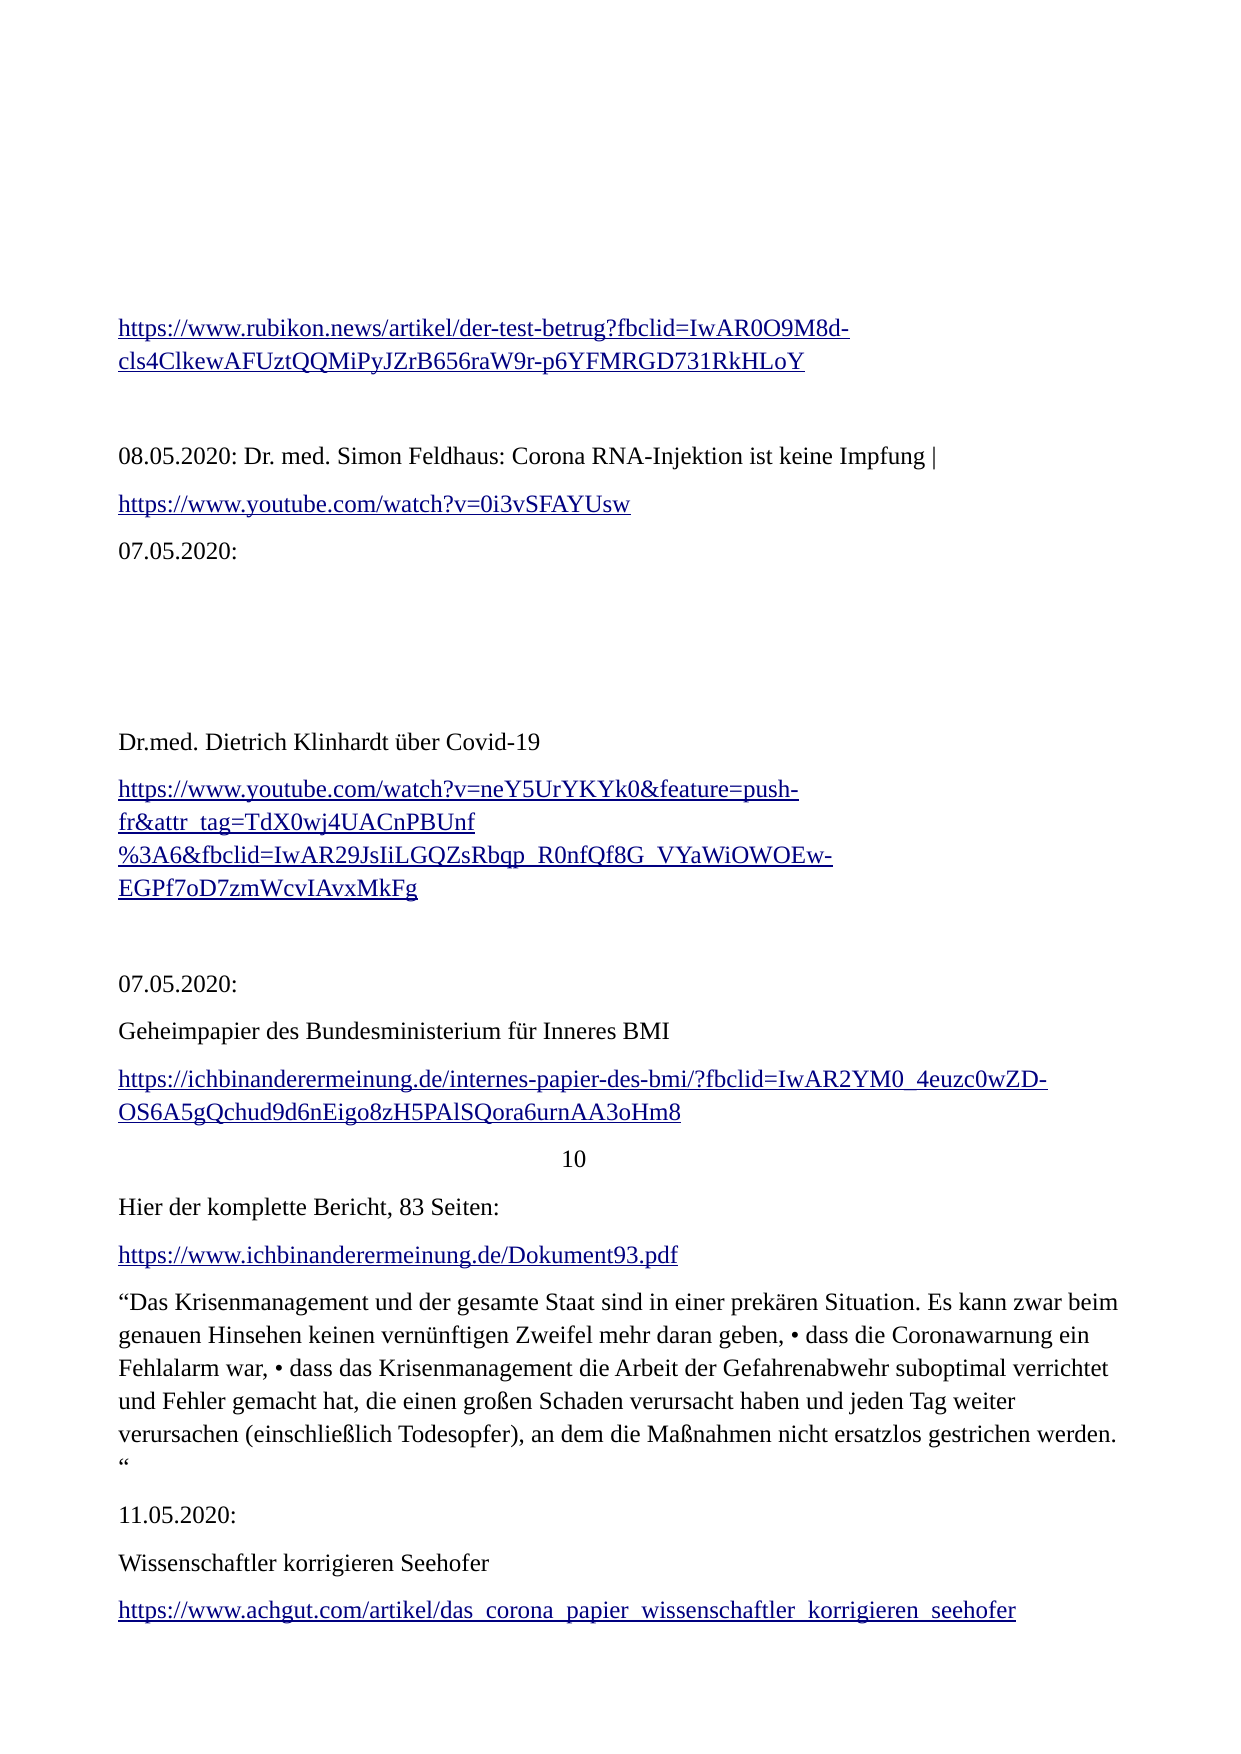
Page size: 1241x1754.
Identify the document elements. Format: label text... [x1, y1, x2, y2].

text https://ichbinanderermeinung.de/internes-papier-des-bmi/?fbclid=IwAR2YM0_4euzc0wZD-OS6A5gQchud9d6nEigo8zH5PAlSQora6urnAA3oHm8 [118, 1064, 1122, 1126]
text Wissenschaftler korrigieren Seehofer [118, 1548, 1122, 1576]
text Dr.med. Dietrich Klinhardt über Covid-19 [118, 727, 1122, 756]
text https://www.youtube.com/watch?v=0i3vSFAYUsw [118, 489, 1122, 517]
text 07.05.2020: [118, 536, 1122, 565]
text “Das Krisenmanagement und der gesamte Staat sind in einer prekären Situation. Es kann zwar beim genauen Hinsehen keinen vernünftigen Zweifel mehr daran geben, • dass die Coronawarnung ein Fehlalarm war, • dass das Krisenmanagement die Arbeit der Gefahrenabwehr suboptimal verrichtet und Fehler gemacht hat, die einen großen Schaden verursacht haben und jeden Tag weiter verursachen (einschließlich Todesopfer), an dem die Maßnahmen nicht ersatzlos gestrichen werden. “ [118, 1287, 1122, 1481]
text https://www.achgut.com/artikel/das_corona_papier_wissenschaftler_korrigieren_seehofer [118, 1595, 1122, 1624]
text Hier der komplette Bericht, 83 Seiten: [118, 1192, 1122, 1221]
text 11.05.2020: [118, 1500, 1122, 1529]
text Geheimpapier des Bundesministerium für Inneres BMI [118, 1016, 1122, 1045]
text https://www.ichbinanderermeinung.de/Dokument93.pdf [118, 1240, 1122, 1268]
text 08.05.2020: Dr. med. Simon Feldhaus: Corona RNA-Injektion ist keine Impfung | [118, 441, 1122, 470]
text 07.05.2020: [118, 969, 1122, 997]
text https://www.rubikon.news/artikel/der-test-betrug?fbclid=IwAR0O9M8d-cls4ClkewAFUztQQMiPyJZrB656raW9r-p6YFMRGD731RkHLoY [118, 313, 1122, 375]
text https://www.youtube.com/watch?v=neY5UrYKYk0&feature=push-fr&attr_tag=TdX0wj4UACnPBUnf%3A6&fbclid=IwAR29JsIiLGQZsRbqp_R0nfQf8G_VYaWiOWOEw-EGPf7oD7zmWcvIAvxMkFg [118, 774, 1122, 902]
text 10 [118, 1144, 1122, 1173]
